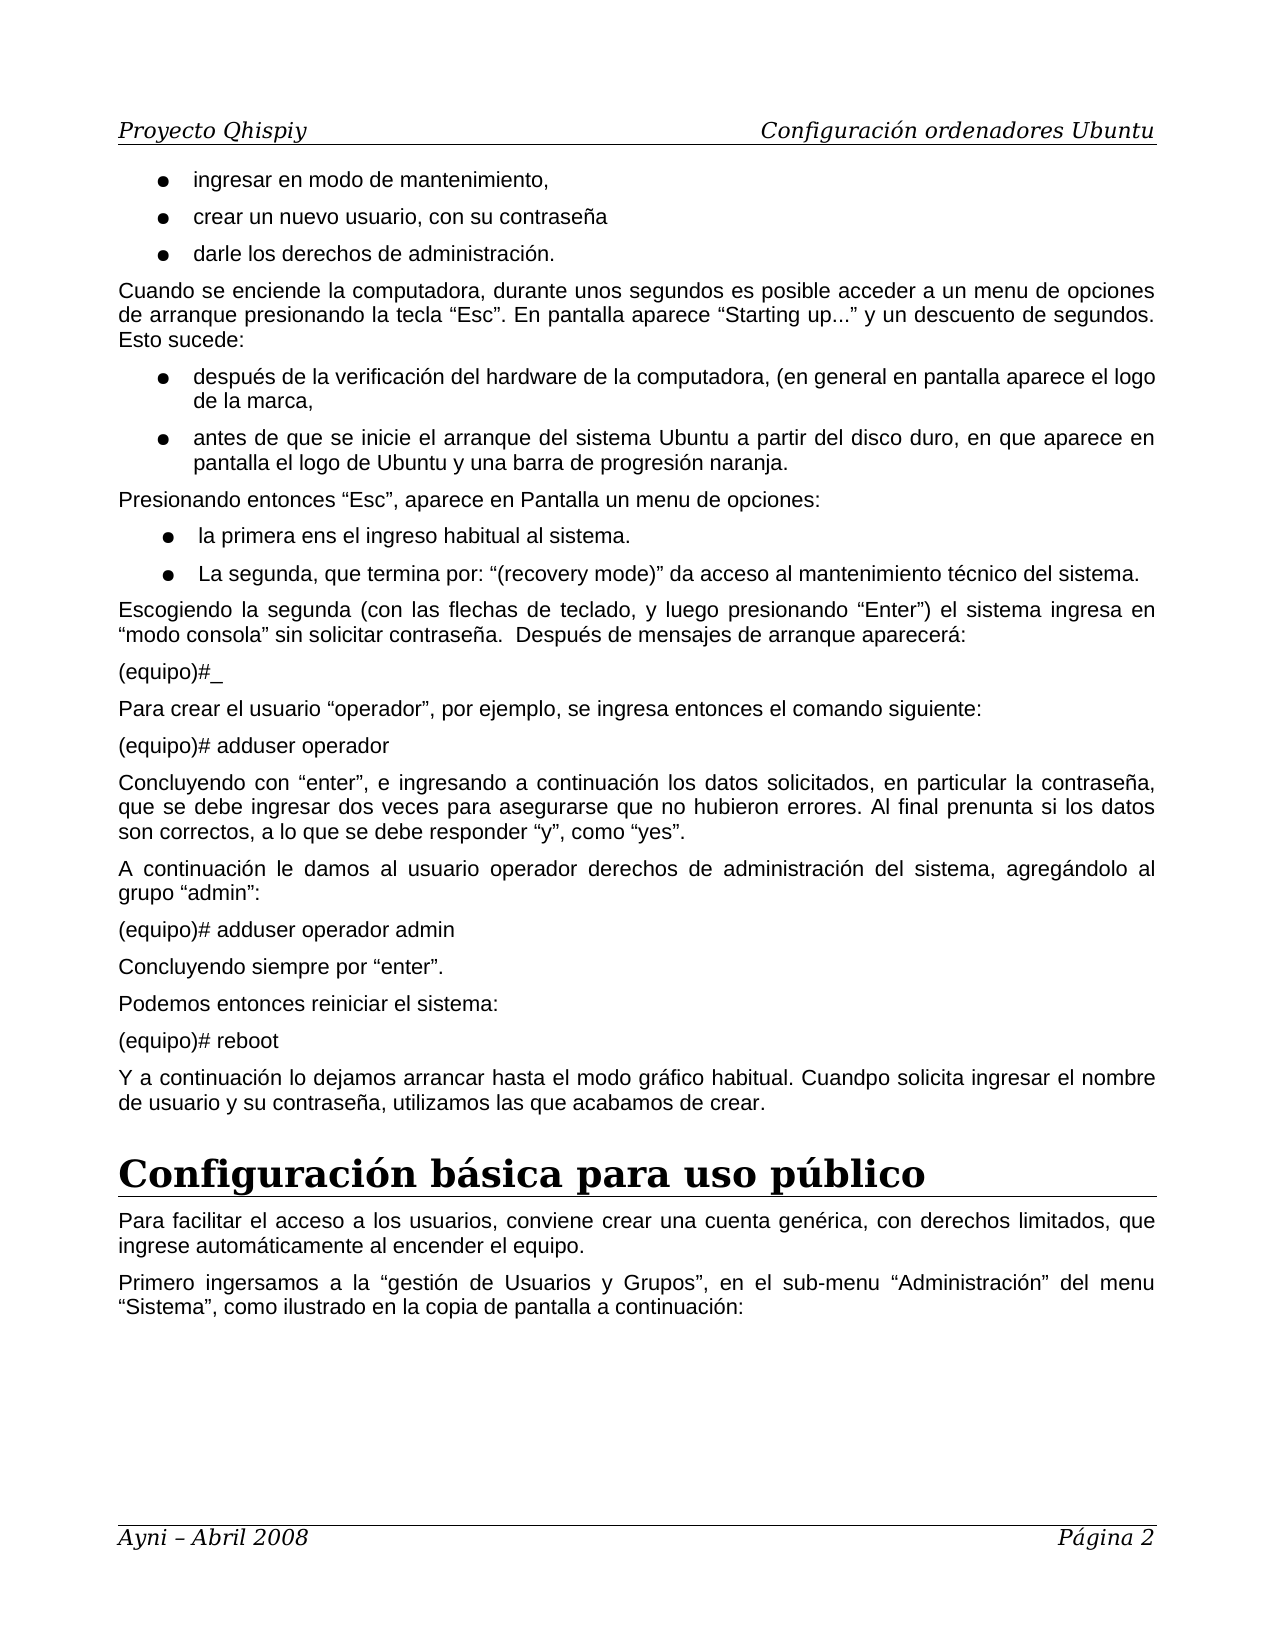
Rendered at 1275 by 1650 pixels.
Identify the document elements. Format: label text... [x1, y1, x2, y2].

text Podemos entonces reiniciar el sistema: [118, 992, 1157, 1016]
list después de la verificación del hardware de la computadora, (en general en pantalla aparece el logo de la marca, [156, 364, 1157, 413]
list darle los derechos de administración. [156, 241, 1157, 266]
text A continuación le damos al usuario operador derechos de administración del sistema, agregándolo al grupo “admin”: [118, 856, 1157, 905]
list La segunda, que termina por: “(recovery mode)” da acceso al mantenimiento técnico del sistema. [192, 561, 1157, 586]
text (equipo)# adduser operador admin [118, 918, 1157, 942]
text Presionando entonces “Esc”, aparece en Pantalla un menu de opciones: [118, 487, 1157, 512]
text (equipo)# reboot [118, 1029, 1157, 1053]
text Cuando se enciende la computadora, durante unos segundos es posible acceder a un menu de opciones de arranque presionando la tecla “Esc”. En pantalla aparece “Starting up...” y un descuento de segundos. Esto sucede: [118, 278, 1157, 352]
list antes de que se inicie el arranque del sistema Ubuntu a partir del disco duro, en que aparece en pantalla el logo de Ubuntu y una barra de progresión naranja. [156, 426, 1157, 475]
list ingresar en modo de mantenimiento, [156, 167, 1157, 192]
text Para crear el usuario “operador”, por ejemplo, se ingresa entonces el comando siguiente: [118, 697, 1157, 721]
text Escogiendo la segunda (con las flechas de teclado, y luego presionando “Enter”) el sistema ingresa en “modo consola” sin solicitar contraseña. Después de mensajes de arranque aparecerá: [118, 598, 1157, 647]
list crear un nuevo usuario, con su contraseña [156, 204, 1157, 229]
text Concluyendo con “enter”, e ingresando a continuación los datos solicitados, en particular la contraseña, que se debe ingresar dos veces para asegurarse que no hubieron errores. Al final prenunta si los datos son correctos, a lo que se debe responder “y”, como “yes”. [118, 771, 1157, 844]
text Y a continuación lo dejamos arrancar hasta el modo gráfico habitual. Cuandpo solicita ingresar el nombre de usuario y su contraseña, utilizamos las que acabamos de crear. [118, 1066, 1157, 1115]
text Para facilitar el acceso a los usuarios, conviene crear una cuenta genérica, con derechos limitados, que ingrese automáticamente al encender el equipo. [118, 1209, 1157, 1258]
text Primero ingersamos a la “gestión de Usuarios y Grupos”, en el sub-menu “Administración” del menu “Sistema”, como ilustrado en la copia de pantalla a continuación: [118, 1270, 1157, 1319]
text Concluyendo siempre por “enter”. [118, 955, 1157, 979]
subtitle Configuración básica para uso público [118, 1152, 1157, 1196]
text (equipo)#_ [118, 659, 1157, 684]
text (equipo)# adduser operador [118, 733, 1157, 758]
list la primera ens el ingreso habitual al sistema. [192, 524, 1157, 549]
